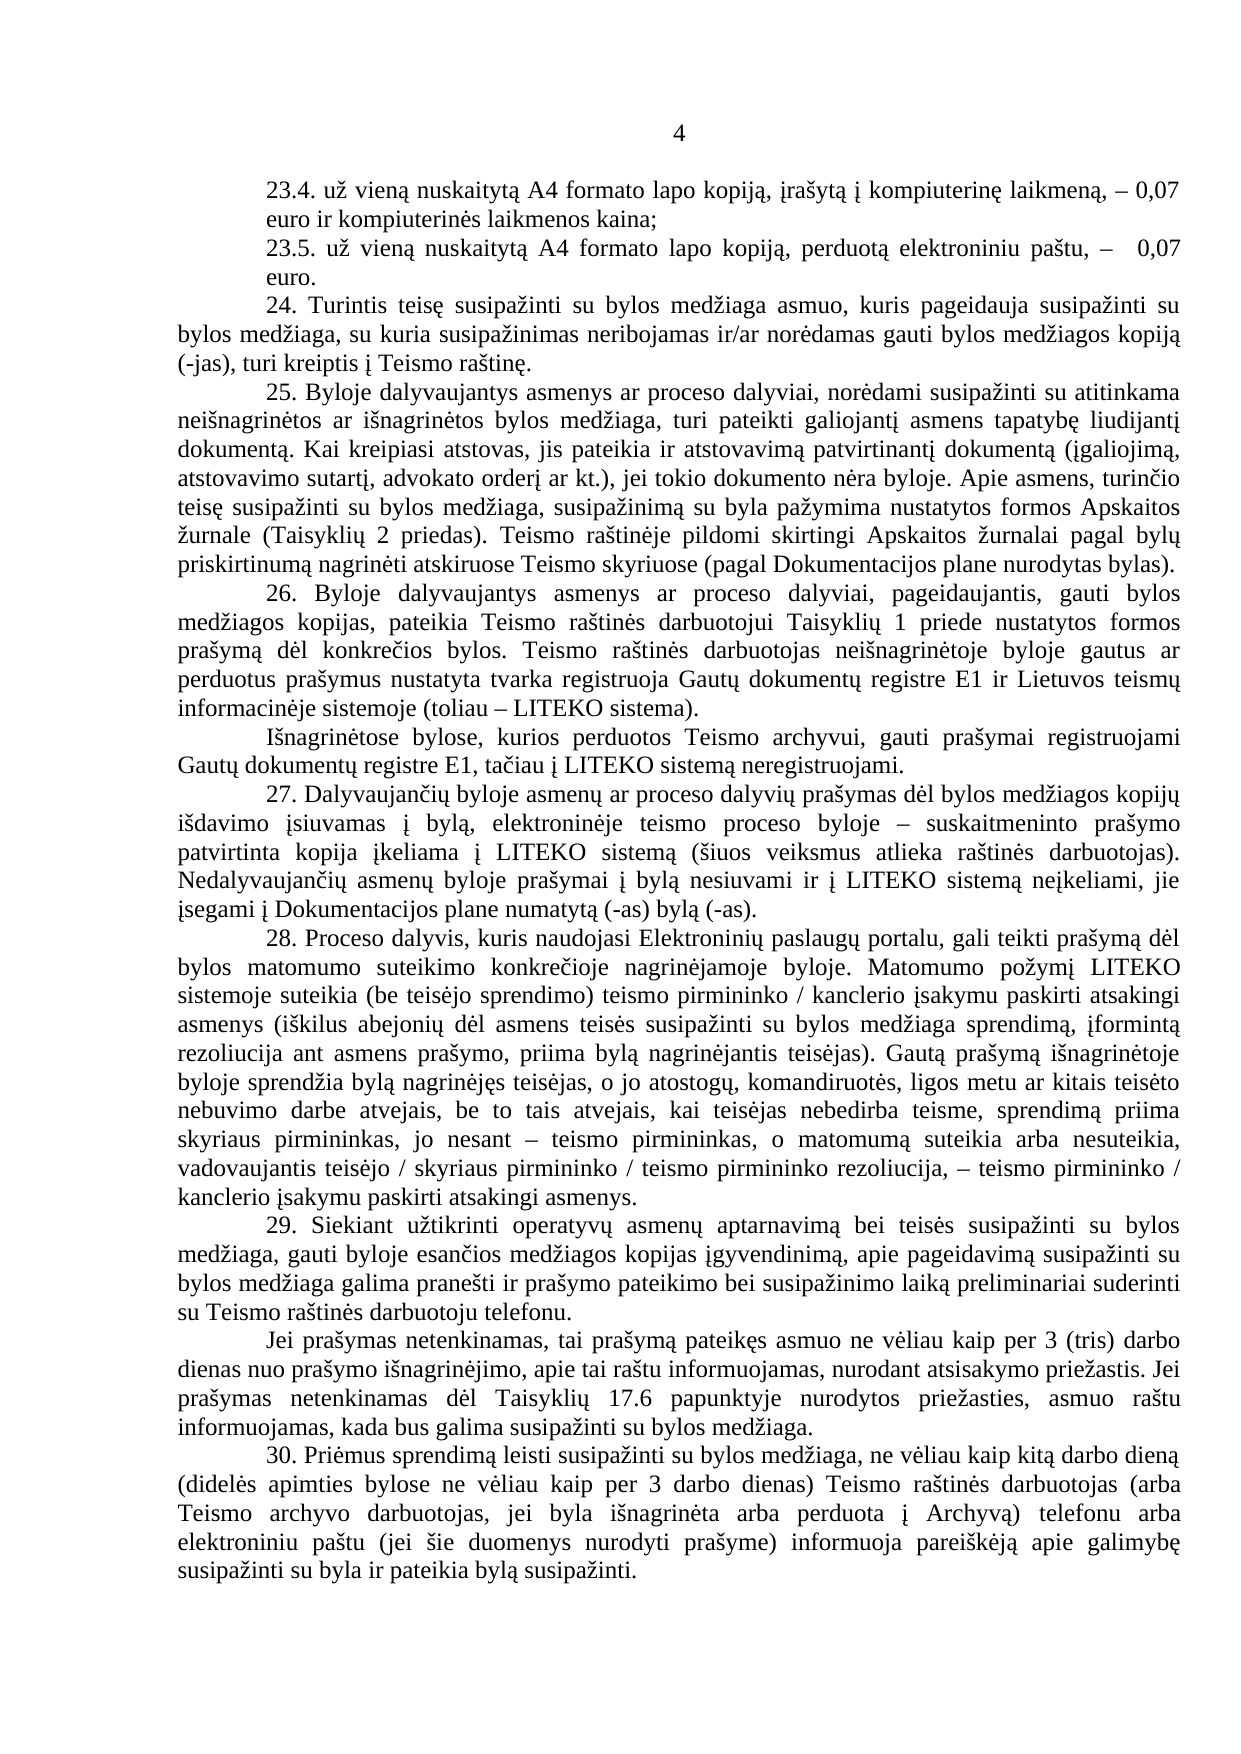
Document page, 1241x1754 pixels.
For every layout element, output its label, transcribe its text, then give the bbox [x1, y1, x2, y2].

text 27. Dalyvaujančių byloje asmenų ar proceso dalyvių prašymas dėl bylos medžiagos kopijų išdavimo įsiuvamas į bylą, elektroninėje teismo proceso byloje – suskaitmeninto prašymo patvirtinta kopija įkeliama į LITEKO sistemą (šiuos veiksmus atlieka raštinės darbuotojas). Nedalyvaujančių asmenų byloje prašymai į bylą nesiuvami ir į LITEKO sistemą neįkeliami, jie įsegami į Dokumentacijos plane numatytą (-as) bylą (-as). [177, 779, 1181, 923]
text Išnagrinėtose bylose, kurios perduotos Teismo archyvui, gauti prašymai registruojami Gautų dokumentų registre E1, tačiau į LITEKO sistemą neregistruojami. [177, 722, 1181, 779]
text 23.5. už vieną nuskaitytą A4 formato lapo kopiją, perduotą elektroniniu paštu, – 0,07 euro. [266, 233, 1181, 291]
text 30. Priėmus sprendimą leisti susipažinti su bylos medžiaga, ne vėliau kaip kitą darbo dieną (didelės apimties bylose ne vėliau kaip per 3 darbo dienas) Teismo raštinės darbuotojas (arba Teismo archyvo darbuotojas, jei byla išnagrinėta arba perduota į Archyvą) telefonu arba elektroniniu paštu (jei šie duomenys nurodyti prašyme) informuoja pareiškėją apie galimybę susipažinti su byla ir pateikia bylą susipažinti. [177, 1441, 1181, 1584]
text 29. Siekiant užtikrinti operatyvų asmenų aptarnavimą bei teisės susipažinti su bylos medžiaga, gauti byloje esančios medžiagos kopijas įgyvendinimą, apie pageidavimą susipažinti su bylos medžiaga galima pranešti ir prašymo pateikimo bei susipažinimo laiką preliminariai suderinti su Teismo raštinės darbuotoju telefonu. [177, 1211, 1181, 1326]
text 24. Turintis teisę susipažinti su bylos medžiaga asmuo, kuris pageidauja susipažinti su bylos medžiaga, su kuria susipažinimas neribojamas ir/ar norėdamas gauti bylos medžiagos kopiją (-jas), turi kreiptis į Teismo raštinę. [177, 291, 1181, 377]
text 28. Proceso dalyvis, kuris naudojasi Elektroninių paslaugų portalu, gali teikti prašymą dėl bylos matomumo suteikimo konkrečioje nagrinėjamoje byloje. Matomumo požymį LITEKO sistemoje suteikia (be teisėjo sprendimo) teismo pirmininko / kanclerio įsakymu paskirti atsakingi asmenys (iškilus abejonių dėl asmens teisės susipažinti su bylos medžiaga sprendimą, įformintą rezoliucija ant asmens prašymo, priima bylą nagrinėjantis teisėjas). Gautą prašymą išnagrinėtoje byloje sprendžia bylą nagrinėjęs teisėjas, o jo atostogų, komandiruotės, ligos metu ar kitais teisėto nebuvimo darbe atvejais, be to tais atvejais, kai teisėjas nebedirba teisme, sprendimą priima skyriaus pirmininkas, jo nesant – teismo pirmininkas, o matomumą suteikia arba nesuteikia, vadovaujantis teisėjo / skyriaus pirmininko / teismo pirmininko rezoliucija, – teismo pirmininko / kanclerio įsakymu paskirti atsakingi asmenys. [177, 923, 1181, 1211]
text Jei prašymas netenkinamas, tai prašymą pateikęs asmuo ne vėliau kaip per 3 (tris) darbo dienas nuo prašymo išnagrinėjimo, apie tai raštu informuojamas, nurodant atsisakymo priežastis. Jei prašymas netenkinamas dėl Taisyklių 17.6 papunktyje nurodytos priežasties, asmuo raštu informuojamas, kada bus galima susipažinti su bylos medžiaga. [177, 1326, 1181, 1441]
text 23.4. už vieną nuskaitytą A4 formato lapo kopiją, įrašytą į kompiuterinę laikmeną, – 0,07 euro ir kompiuterinės laikmenos kaina; [266, 176, 1181, 233]
text 25. Byloje dalyvaujantys asmenys ar proceso dalyviai, norėdami susipažinti su atitinkama neišnagrinėtos ar išnagrinėtos bylos medžiaga, turi pateikti galiojantį asmens tapatybę liudijantį dokumentą. Kai kreipiasi atstovas, jis pateikia ir atstovavimą patvirtinantį dokumentą (įgaliojimą, atstovavimo sutartį, advokato orderį ar kt.), jei tokio dokumento nėra byloje. Apie asmens, turinčio teisę susipažinti su bylos medžiaga, susipažinimą su byla pažymima nustatytos formos Apskaitos žurnale (Taisyklių 2 priedas). Teismo raštinėje pildomi skirtingi Apskaitos žurnalai pagal bylų priskirtinumą nagrinėti atskiruose Teismo skyriuose (pagal Dokumentacijos plane nurodytas bylas). [177, 377, 1181, 578]
text 26. Byloje dalyvaujantys asmenys ar proceso dalyviai, pageidaujantis, gauti bylos medžiagos kopijas, pateikia Teismo raštinės darbuotojui Taisyklių 1 priede nustatytos formos prašymą dėl konkrečios bylos. Teismo raštinės darbuotojas neišnagrinėtoje byloje gautus ar perduotus prašymus nustatyta tvarka registruoja Gautų dokumentų registre E1 ir Lietuvos teismų informacinėje sistemoje (toliau – LITEKO sistema). [177, 578, 1181, 722]
